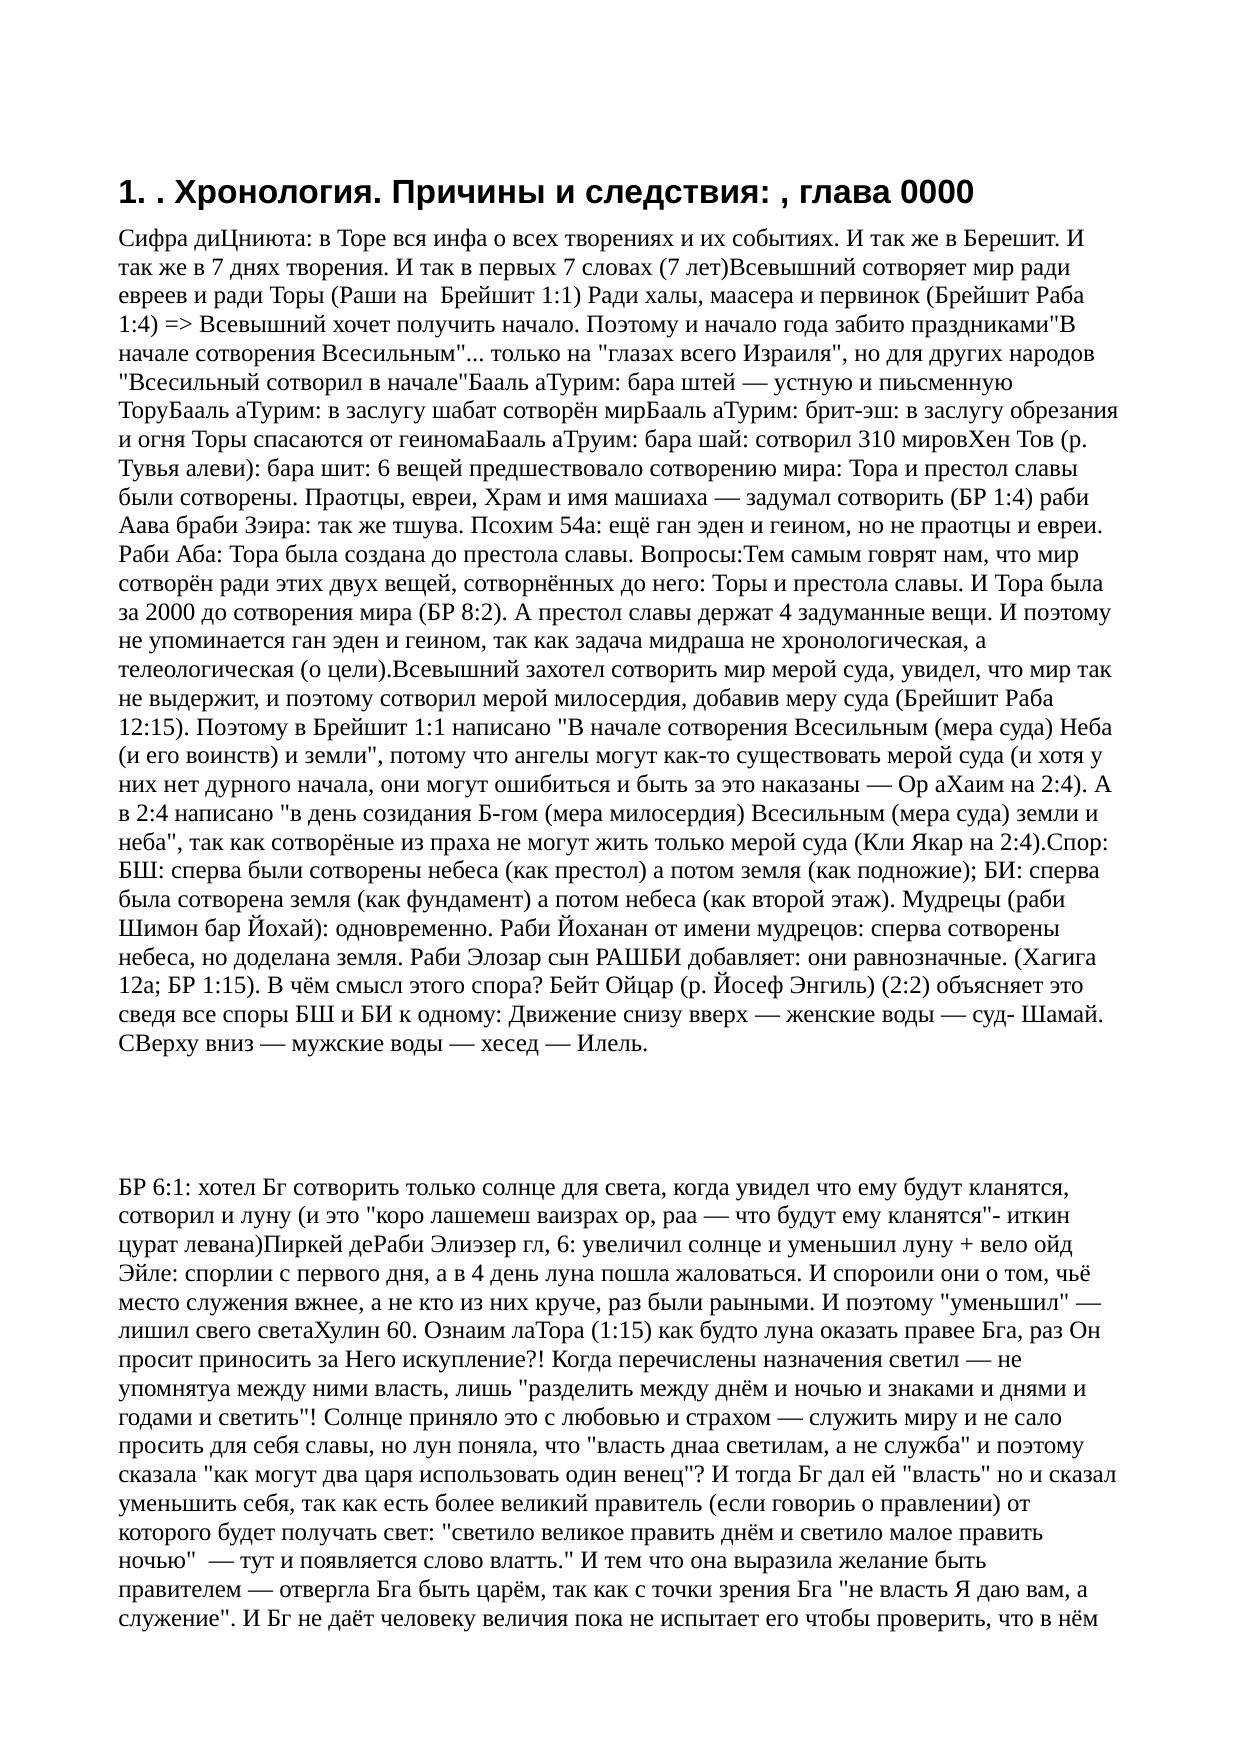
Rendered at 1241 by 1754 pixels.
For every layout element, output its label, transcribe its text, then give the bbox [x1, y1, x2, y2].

text БР 6:1: хотел Бг сотворить только солнце для света, когда увидел что ему будут кланятся, сотворил и луну (и это "коро лашемеш ваизрах ор, раа — что будут ему кланятся"- иткин цурат левана)Пиркей деРаби Элиэзер гл, 6: увеличил солнце и уменьшил луну + вело ойд Эйле: спорлии с первого дня, а в 4 день луна пошла жаловаться. И спороили они о том, чьё место служения вжнее, а не кто из них круче, раз были раыными. И поэтому "уменьшил" — лишил свего светаХулин 60. Ознаим лаТора (1:15) как будто луна оказать правее Бга, раз Он просит приносить за Него искупление?! Когда перечислены назначения светил — не упомнятуа между ними власть, лишь "разделить между днём и ночью и знаками и днями и годами и светить"! Солнце приняло это с любовью и страхом — служить миру и не сало просить для себя славы, но лун поняла, что "власть днаа светилам, а не служба" и поэтому сказала "как могут два царя использовать один венец"? И тогда Бг дал ей "власть" но и сказал уменьшить себя, так как есть более великий правитель (если говориь о правлении) от которого будет получать свет: "светило великое править днём и светило малое править ночью" — тут и появляется слово влатть." И тем что она выразила желание быть правителем — отвергла Бга быть царём, так как с точки зрения Бга "не власть Я даю вам, а служение". И Бг не даёт человеку величия пока не испытает его чтобы проверить, что в нём нет высокомерия (и проверка обычно через скот: Мойше, ДАвид, Йосеф, но как раз не братья, которые пасли себя). И если бы луна просила чтобы её уменьшили, так как не могут два царя... было бы понятно, так как она решила что дана ВЛАСТЬ и потому надо себя проверить, но она гналась за почётом и потому почёт убежал от неё. Но само её соображения было верным про двух царей и за это хотел Бг её наградить, но она не успокоилась и в награду за это тогда и нужно "искупление" БгаОзнаим лаТора (1:14): свет, сотворённый в первый день был для ангелов, и потому перед тем как сотворить животных сотворил Бг материальные светила и скрыл свет первого дня для праведников. И если до этого ночь и день были равны по размеру, теперь это стало зависеть от времени года и по ним можно считать месяца и годы и он может светить на землюЦнеиф мелуха: почему в 4 день хотя было сотворено духовное — и при этом "вечер и утро" это отдельный стих? [118, 1124, 1122, 1613]
subtitle . Хронология. Причины и следствия: , глава 0000 [118, 147, 1122, 176]
text Сифра диЦниюта: в Торе вся инфа о всех творениях и их событиях. И так же в Берешит. И так же в 7 днях творения. И так в первых 7 словах (7 лет)Всевышний сотворяет мир ради евреев и ради Торы (Раши на Брейшит 1:1) Ради халы, маасера и первинок (Брейшит Раба 1:4) => Всевышний хочет получить начало. Поэтому и начало года забито праздниками"В начале сотворения Всесильным"... только на "глазах всего Израиля", но для других народов "Всесильный сотворил в начале"Бааль аТурим: бара штей — устную и пиьсменную ТоруБааль аТурим: в заслугу шабат сотворён мирБааль аТурим: брит-эш: в заслугу обрезания и огня Торы спасаются от геиномаБааль аТруим: бара шай: сотворил 310 мировХен Тов (р. Тувья алеви): бара шит: 6 вещей предшествовало сотворению мира: Тора и престол славы были сотворены. Праотцы, евреи, Храм и имя машиаха — задумал сотворить (БР 1:4) раби Аава браби Зэира: так же тшува. Псохим 54а: ещё ган эден и геином, но не праотцы и евреи. Раби Аба: Тора была создана до престола славы. Вопросы:Тем самым говрят нам, что мир сотворён ради этих двух вещей, сотворнённых до него: Торы и престола славы. И Тора была за 2000 до сотворения мира (БР 8:2). А престол славы держат 4 задуманные вещи. И поэтому не упоминается ган эден и геином, так как задача мидраша не хронологическая, а телеологическая (о цели).Всевышний захотел сотворить мир мерой суда, увидел, что мир так не выдержит, и поэтому сотворил мерой милосердия, добавив меру суда (Брейшит Раба 12:15). Поэтому в Брейшит 1:1 написано "В начале сотворения Всесильным (мера суда) Неба (и его воинств) и земли", потому что ангелы могут как-то существовать мерой суда (и хотя у них нет дурного начала, они могут ошибиться и быть за это наказаны — Ор аХаим на 2:4). А в 2:4 написано "в день созидания Б-гом (мера милосердия) Всесильным (мера суда) земли и неба", так как сотворёные из праха не могут жить только мерой суда (Кли Якар на 2:4).Спор: БШ: сперва были сотворены небеса (как престол) а потом земля (как подножие); БИ: сперва была сотворена земля (как фундамент) а потом небеса (как второй этаж). Мудрецы (раби Шимон бар Йохай): одновременно. Раби Йоханан от имени мудрецов: сперва сотворены небеса, но доделана земля. Раби Элозар сын РАШБИ добавляет: они равнозначные. (Хагига 12а; БР 1:15). В чём смысл этого спора? Бейт Ойцар (р. Йосеф Энгиль) (2:2) объясняет это сведя все споры БШ и БИ к одному: Движение снизу вверх — женские воды — суд- Шамай. СВерху вниз — мужские воды — хесед — Илель. [118, 176, 1122, 1009]
